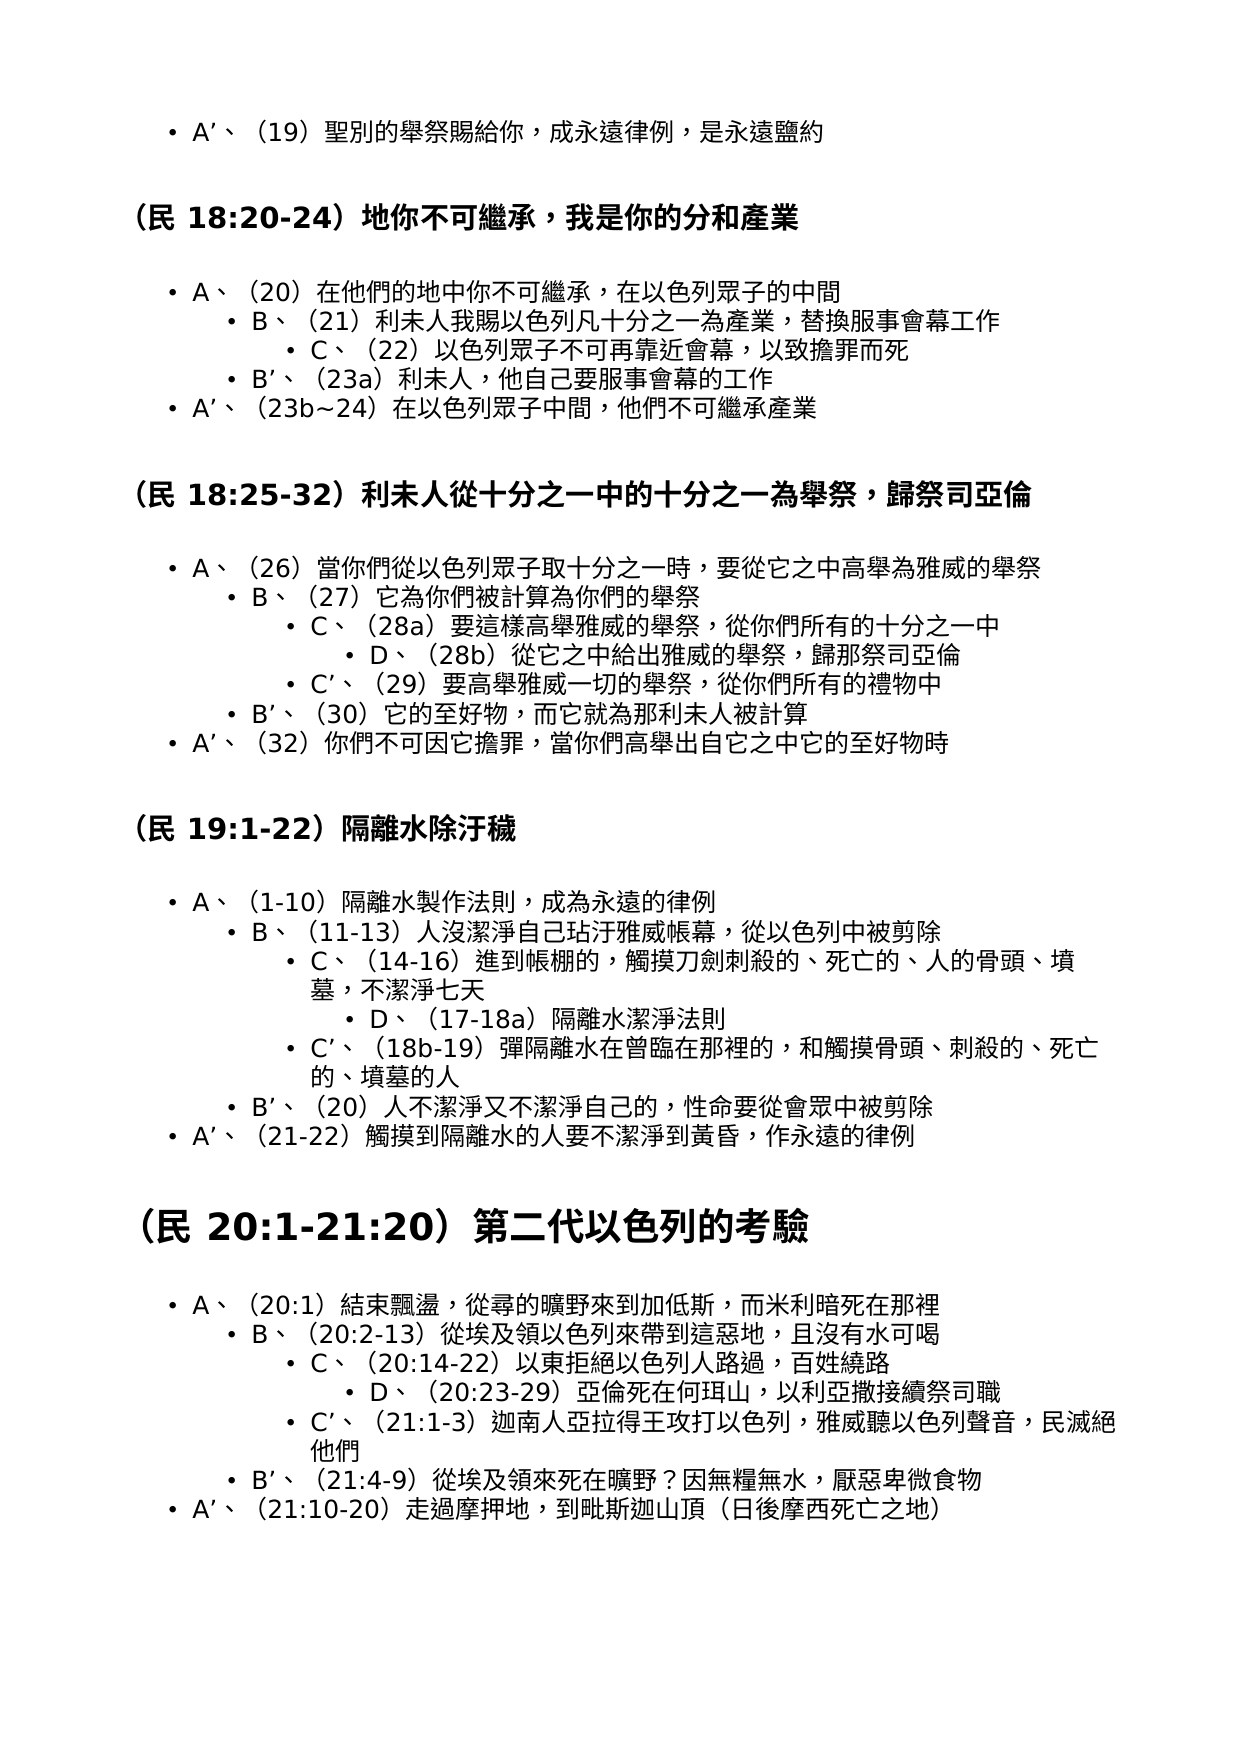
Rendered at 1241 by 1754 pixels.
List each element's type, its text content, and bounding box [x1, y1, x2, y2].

subtitle （民 19:1-22）隔離水除汙穢 [118, 813, 1122, 847]
list B’、（30）它的至好物，而它就為那利未人被計算 [236, 700, 1122, 729]
list A、（26）當你們從以色列眾子取十分之一時，要從它之中高舉為雅威的舉祭 [177, 554, 1122, 583]
subtitle （民 20:1-21:20）第二代以色列的考驗 [118, 1206, 1122, 1249]
list C、（22）以色列眾子不可再靠近會幕，以致擔罪而死 [295, 336, 1122, 365]
list B、（20:2-13）從埃及領以色列來帶到這惡地，且沒有水可喝 [236, 1320, 1122, 1349]
list B、（11-13）人沒潔淨自己玷汙雅威帳幕，從以色列中被剪除 [236, 918, 1122, 947]
list B’、（23a）利未人，他自己要服事會幕的工作 [236, 365, 1122, 394]
list C’、（21:1-3）迦南人亞拉得王攻打以色列，雅威聽以色列聲音，民滅絕他們 [295, 1408, 1122, 1466]
list C’、（29）要高舉雅威一切的舉祭，從你們所有的禮物中 [295, 671, 1122, 700]
list C’、（18b-19）彈隔離水在曾臨在那裡的，和觸摸骨頭、刺殺的、死亡的、墳墓的人 [295, 1034, 1122, 1093]
subtitle （民 18:25-32）利未人從十分之一中的十分之一為舉祭，歸祭司亞倫 [118, 478, 1122, 512]
list A’、（21-22）觸摸到隔離水的人要不潔淨到黃昏，作永遠的律例 [177, 1122, 1122, 1151]
list D、（17-18a）隔離水潔淨法則 [354, 1005, 1122, 1034]
list B、（27）它為你們被計算為你們的舉祭 [236, 583, 1122, 612]
list C、（28a）要這樣高舉雅威的舉祭，從你們所有的十分之一中 [295, 612, 1122, 641]
list A’、（21:10-20）走過摩押地，到毗斯迦山頂（日後摩西死亡之地） [177, 1495, 1122, 1524]
list B’、（20）人不潔淨又不潔淨自己的，性命要從會眾中被剪除 [236, 1093, 1122, 1122]
list A、（20:1）結束飄盪，從尋的曠野來到加低斯，而米利暗死在那裡 [177, 1291, 1122, 1320]
list A’、（19）聖別的舉祭賜給你，成永遠律例，是永遠鹽約 [177, 118, 1122, 147]
list A、（1-10）隔離水製作法則，成為永遠的律例 [177, 888, 1122, 918]
list A、（20）在他們的地中你不可繼承，在以色列眾子的中間 [177, 278, 1122, 307]
list A’、（32）你們不可因它擔罪，當你們高舉出自它之中它的至好物時 [177, 729, 1122, 758]
list C、（20:14-22）以東拒絕以色列人路過，百姓繞路 [295, 1349, 1122, 1379]
subtitle （民 18:20-24）地你不可繼承，我是你的分和產業 [118, 202, 1122, 236]
list C、（14-16）進到帳棚的，觸摸刀劍刺殺的、死亡的、人的骨頭、墳墓，不潔淨七天 [295, 947, 1122, 1005]
list D、（20:23-29）亞倫死在何珥山，以利亞撒接續祭司職 [354, 1379, 1122, 1408]
list D、（28b）從它之中給出雅威的舉祭，歸那祭司亞倫 [354, 641, 1122, 671]
list B’、（21:4-9）從埃及領來死在曠野？因無糧無水，厭惡卑微食物 [236, 1466, 1122, 1495]
list B、（21）利未人我賜以色列凡十分之一為產業，替換服事會幕工作 [236, 307, 1122, 336]
list A’、（23b~24）在以色列眾子中間，他們不可繼承產業 [177, 394, 1122, 423]
